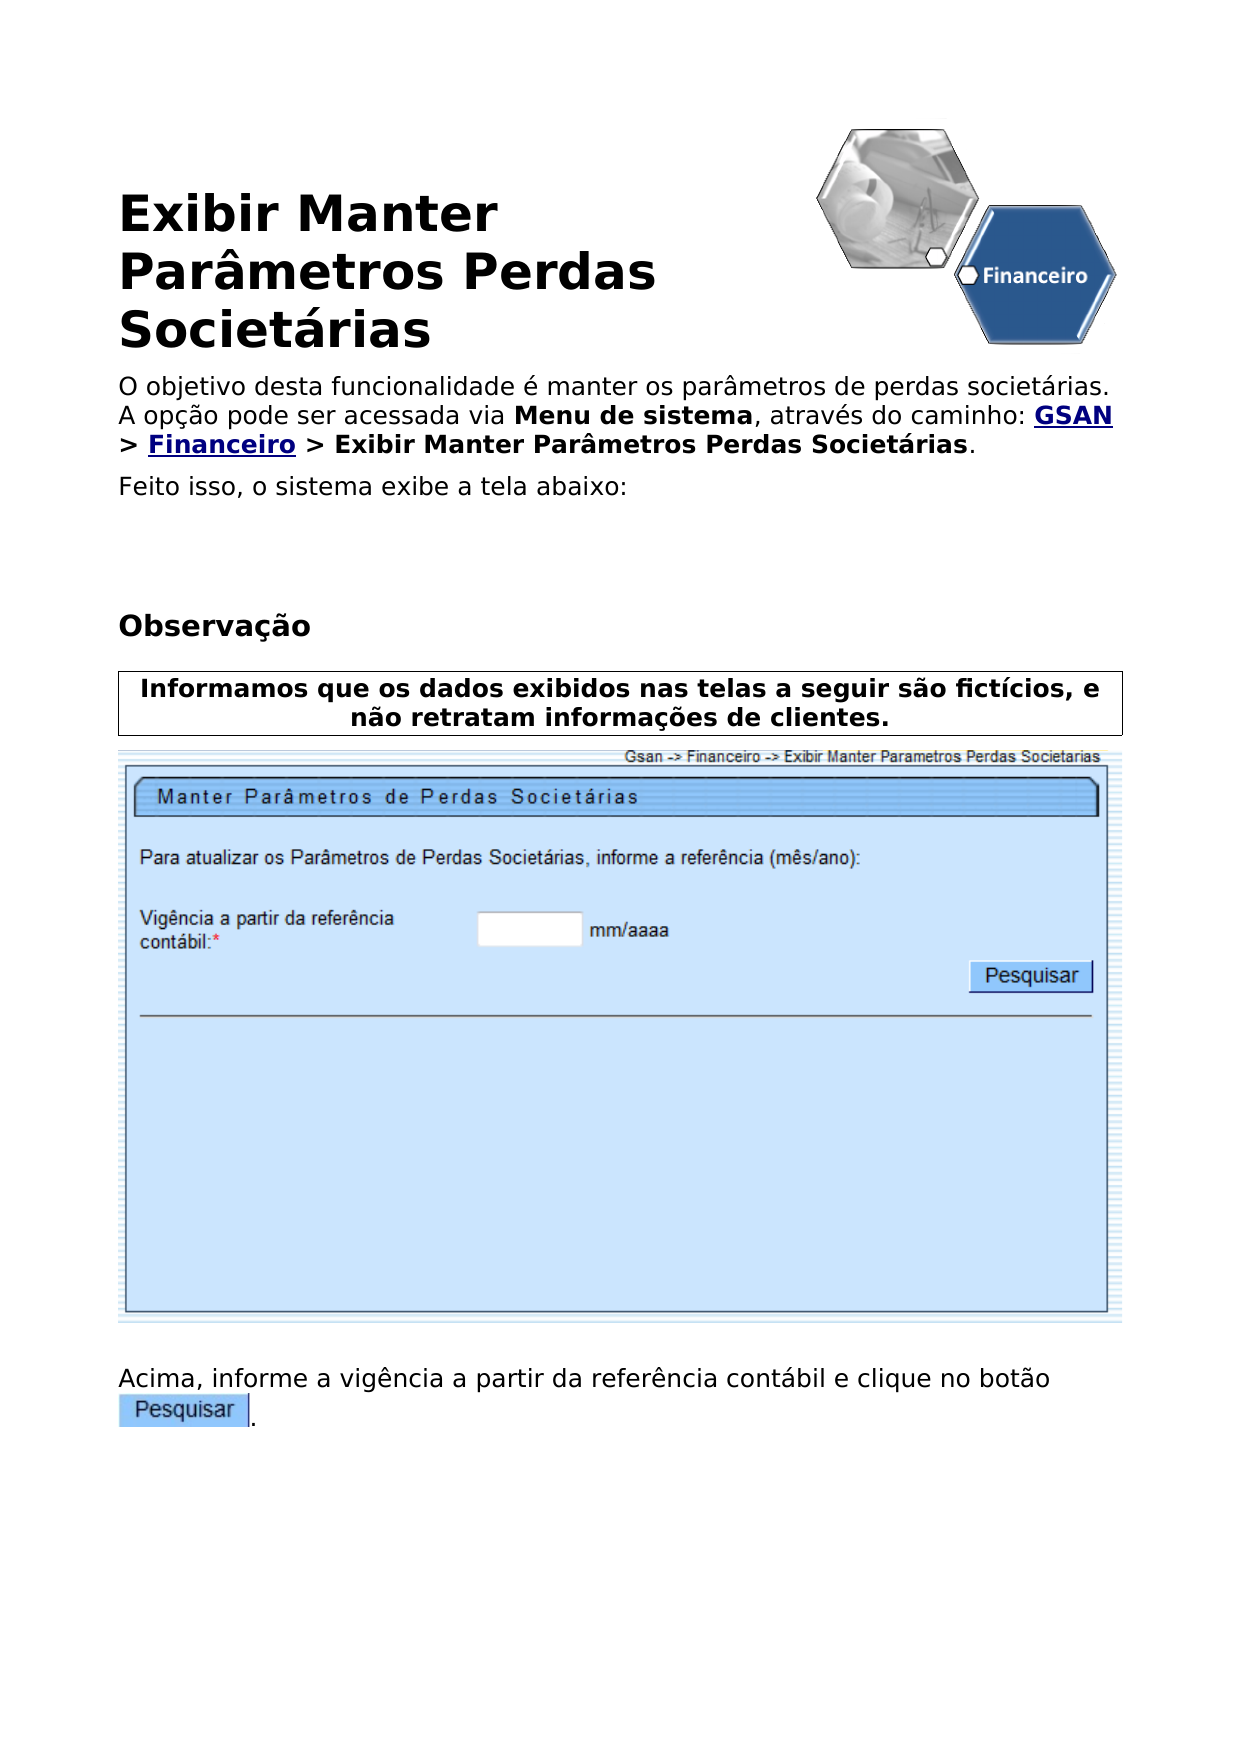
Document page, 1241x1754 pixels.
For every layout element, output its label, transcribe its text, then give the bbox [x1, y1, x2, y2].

text O objetivo desta funcionalidade é manter os parâmetros de perdas societárias. A opção pode ser acessada via Menu de sistema, através do caminho: GSAN > Financeiro > Exibir Manter Parâmetros Perdas Societárias. [118, 372, 1122, 459]
subtitle Observação [118, 609, 1122, 643]
text Feito isso, o sistema exibe a tela abaixo: [118, 472, 1122, 501]
picture [809, 118, 1123, 354]
text Acima, informe a vigência a partir da referência contábil e clique no botão . [118, 1364, 1122, 1432]
table_header Informamos que os dados exibidos nas telas a seguir são fictícios, e não retratam informações de clientes. [119, 672, 1122, 735]
picture [118, 750, 1123, 1323]
subtitle Exibir Manter Parâmetros Perdas Societárias [118, 185, 1122, 359]
picture [118, 1393, 250, 1427]
